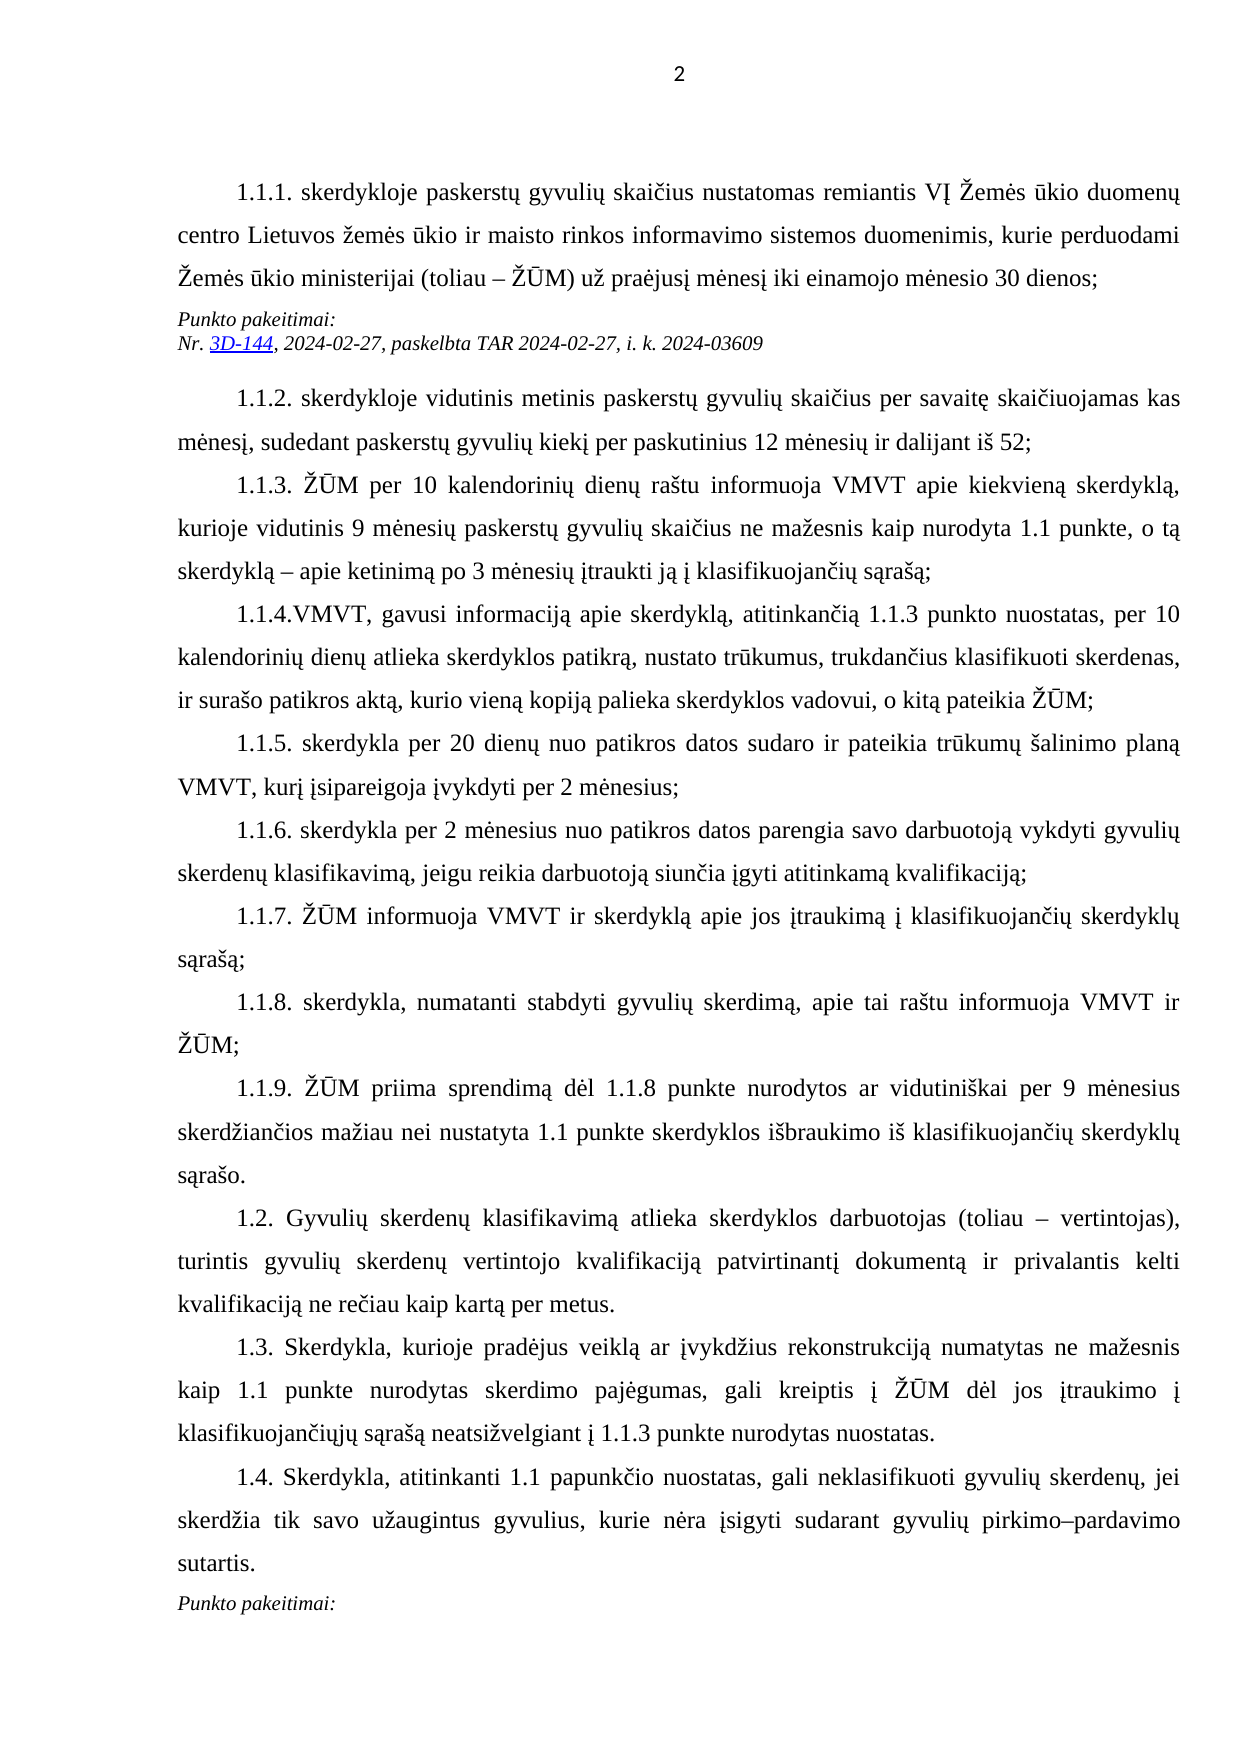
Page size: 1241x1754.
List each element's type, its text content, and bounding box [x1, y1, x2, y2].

text 1.1.5. skerdykla per 20 dienų nuo patikros datos sudaro ir pateikia trūkumų šalinimo planą VMVT, kurį įsipareigoja įvykdyti per 2 mėnesius; [177, 728, 1181, 800]
text 1.1.8. skerdykla, numatanti stabdyti gyvulių skerdimą, apie tai raštu informuoja VMVT ir ŽŪM; [177, 987, 1181, 1059]
text 1.1.2. skerdykloje vidutinis metinis paskerstų gyvulių skaičius per savaitę skaičiuojamas kas mėnesį, sudedant paskerstų gyvulių kiekį per paskutinius 12 mėnesių ir dalijant iš 52; [177, 383, 1181, 455]
text 1.1.6. skerdykla per 2 mėnesius nuo patikros datos parengia savo darbuotoją vykdyti gyvulių skerdenų klasifikavimą, jeigu reikia darbuotoją siunčia įgyti atitinkamą kvalifikaciją; [177, 815, 1181, 887]
text 1.3. Skerdykla, kurioje pradėjus veiklą ar įvykdžius rekonstrukciją numatytas ne mažesnis kaip 1.1 punkte nurodytas skerdimo pajėgumas, gali kreiptis į ŽŪM dėl jos įtraukimo į klasifikuojančiųjų sąrašą neatsižvelgiant į 1.1.3 punkte nurodytas nuostatas. [177, 1332, 1181, 1447]
text Nr. 3D-144, 2024-02-27, paskelbta TAR 2024-02-27, i. k. 2024-03609 [177, 331, 1181, 355]
text 1.2. Gyvulių skerdenų klasifikavimą atlieka skerdyklos darbuotojas (toliau – vertintojas), turintis gyvulių skerdenų vertintojo kvalifikaciją patvirtinantį dokumentą ir privalantis kelti kvalifikaciją ne rečiau kaip kartą per metus. [177, 1203, 1181, 1318]
text 1.1.4.VMVT, gavusi informaciją apie skerdyklą, atitinkančią 1.1.3 punkto nuostatas, per 10 kalendorinių dienų atlieka skerdyklos patikrą, nustato trūkumus, trukdančius klasifikuoti skerdenas, ir surašo patikros aktą, kurio vieną kopiją palieka skerdyklos vadovui, o kitą pateikia ŽŪM; [177, 599, 1181, 714]
text 1.1.7. ŽŪM informuoja VMVT ir skerdyklą apie jos įtraukimą į klasifikuojančių skerdyklų sąrašą; [177, 901, 1181, 973]
text Punkto pakeitimai: [177, 1591, 1181, 1615]
text 1.4. Skerdykla, atitinkanti 1.1 papunkčio nuostatas, gali neklasifikuoti gyvulių skerdenų, jei skerdžia tik savo užaugintus gyvulius, kurie nėra įsigyti sudarant gyvulių pirkimo–pardavimo sutartis. [177, 1462, 1181, 1577]
text 1.1.1. skerdykloje paskerstų gyvulių skaičius nustatomas remiantis VĮ Žemės ūkio duomenų centro Lietuvos žemės ūkio ir maisto rinkos informavimo sistemos duomenimis, kurie perduodami Žemės ūkio ministerijai (toliau – ŽŪM) už praėjusį mėnesį iki einamojo mėnesio 30 dienos; [177, 177, 1181, 292]
text 1.1.3. ŽŪM per 10 kalendorinių dienų raštu informuoja VMVT apie kiekvieną skerdyklą, kurioje vidutinis 9 mėnesių paskerstų gyvulių skaičius ne mažesnis kaip nurodyta 1.1 punkte, o tą skerdyklą – apie ketinimą po 3 mėnesių įtraukti ją į klasifikuojančių sąrašą; [177, 470, 1181, 585]
text 1.1.9. ŽŪM priima sprendimą dėl 1.1.8 punkte nurodytos ar vidutiniškai per 9 mėnesius skerdžiančios mažiau nei nustatyta 1.1 punkte skerdyklos išbraukimo iš klasifikuojančių skerdyklų sąrašo. [177, 1073, 1181, 1188]
text Punkto pakeitimai: [177, 307, 1181, 331]
